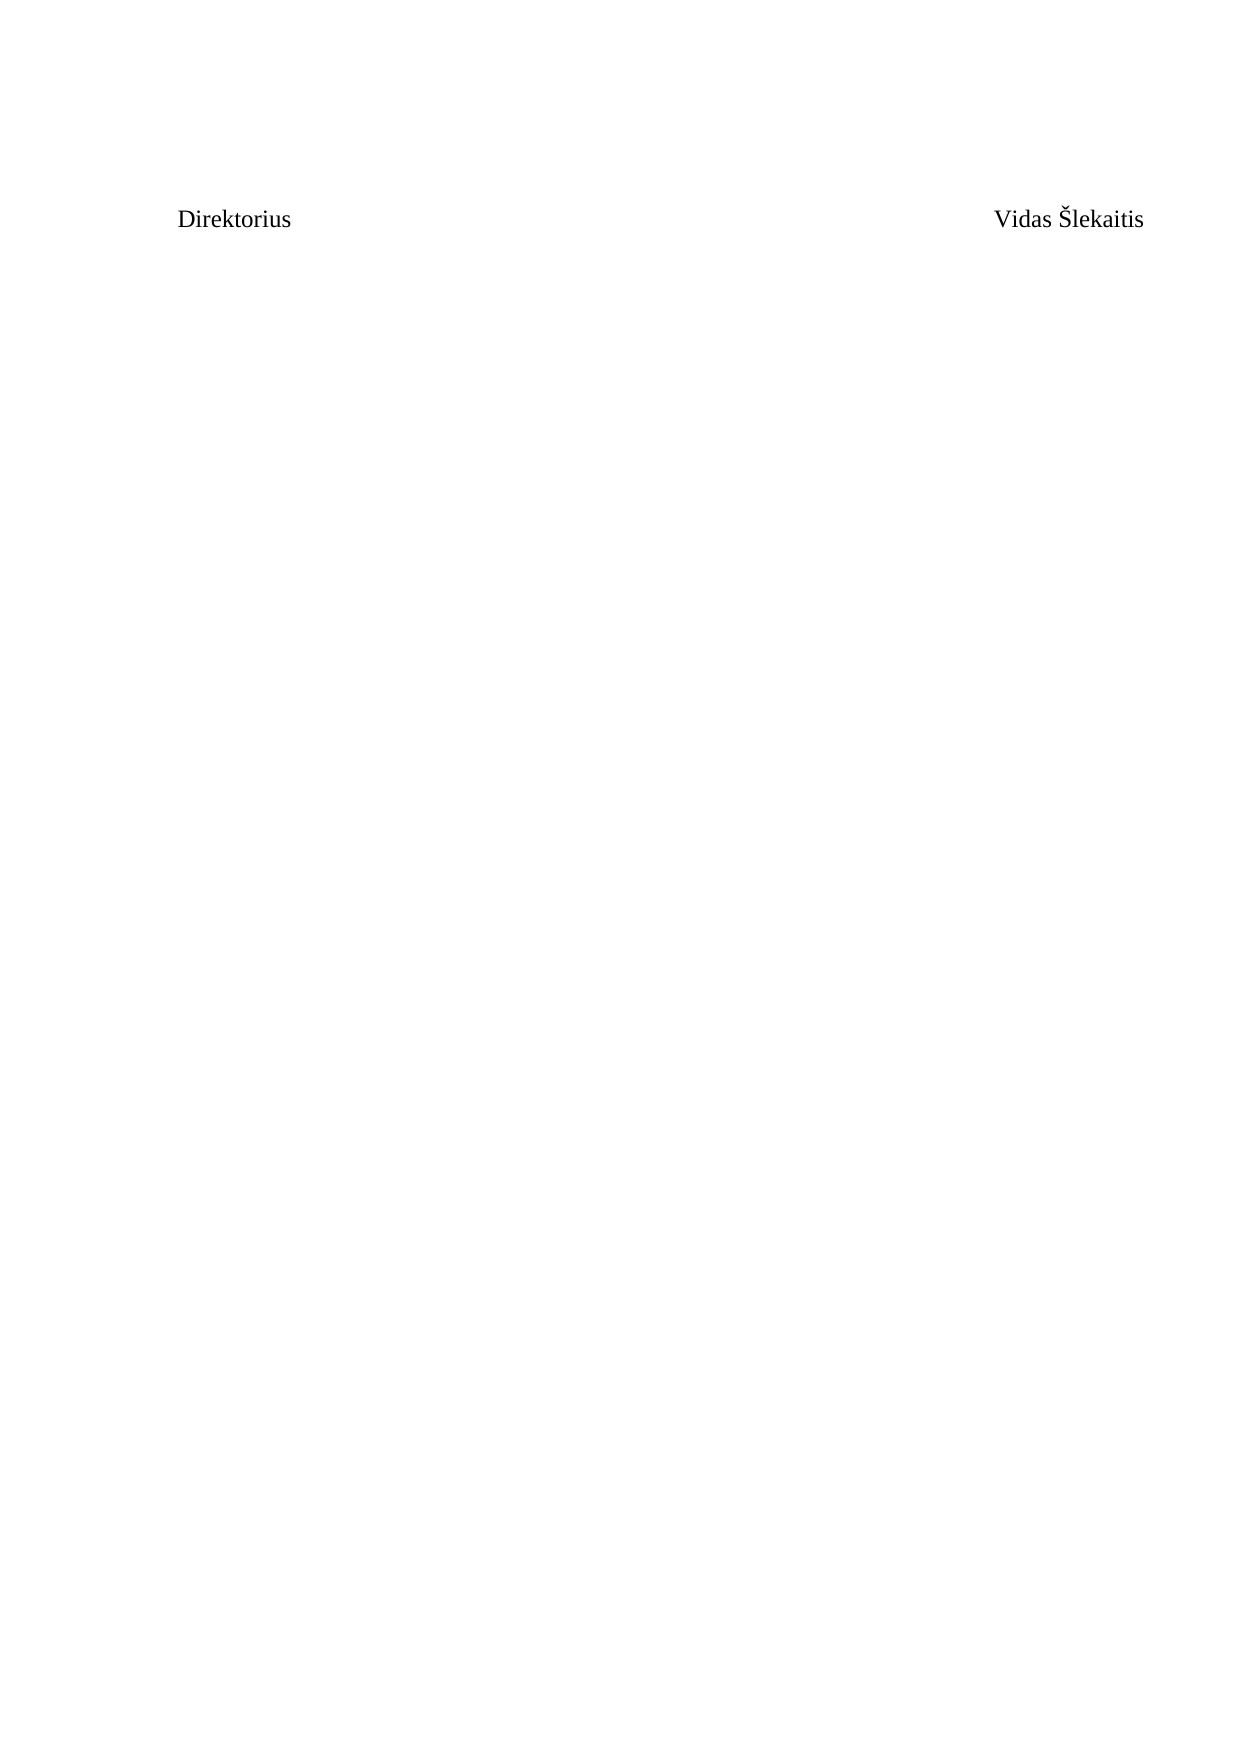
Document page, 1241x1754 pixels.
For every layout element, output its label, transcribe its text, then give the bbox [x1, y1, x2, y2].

text Direktorius Vidas Šlekaitis [177, 204, 1181, 233]
